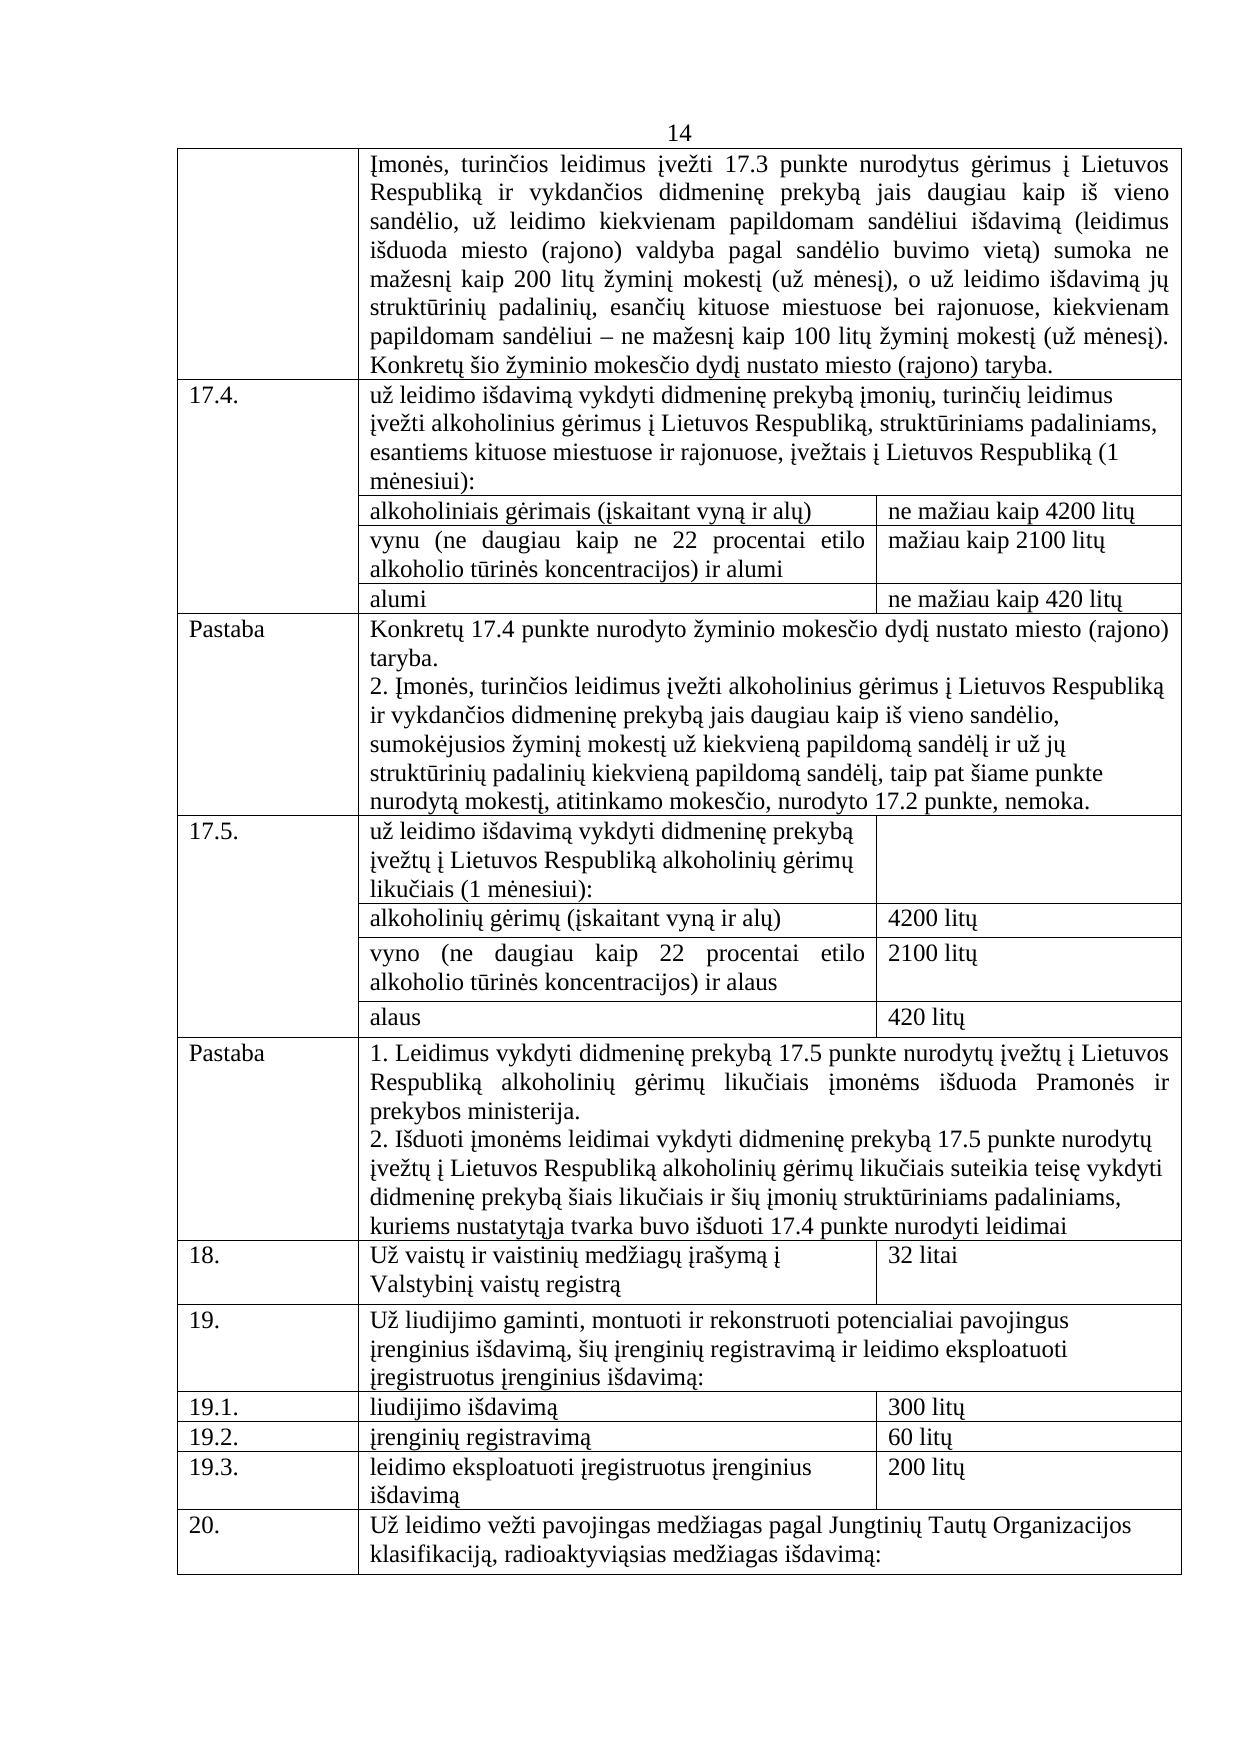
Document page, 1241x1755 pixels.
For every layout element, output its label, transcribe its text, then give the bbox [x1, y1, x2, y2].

table_cell 19.1. [178, 1392, 358, 1421]
table_cell vyno (ne daugiau kaip 22 procentai etilo alkoholio tūrinės koncentracijos) ir alaus [359, 938, 876, 1001]
table_cell alumi [359, 584, 876, 613]
table_cell 60 litų [877, 1422, 1181, 1451]
table_cell Konkretų 17.4 punkte nurodyto žyminio mokesčio dydį nustato miesto (rajono) taryba. 2. Įmonės, turinčios leidimus įvežti alkoholinius gėrimus į Lietuvos Respubliką ir vykdančios didmeninę prekybą jais daugiau kaip iš vieno sandėlio, sumokėjusios žyminį mokestį už kiekvieną papildomą sandėlį ir už jų struktūrinių padalinių kiekvieną papildomą sandėlį, taip pat šiame punkte nurodytą mokestį, atitinkamo mokesčio, nurodyto 17.2 punkte, nemoka. [359, 614, 1181, 815]
table_cell už leidimo išdavimą vykdyti didmeninę prekybą įvežtų į Lietuvos Respubliką alkoholinių gėrimų likučiais (1 mėnesiui): [359, 816, 876, 902]
table_cell 19.3. [178, 1452, 358, 1509]
table_cell 19. [178, 1305, 358, 1391]
table_cell leidimo eksploatuoti įregistruotus įrenginius išdavimą [359, 1452, 876, 1509]
table_cell [877, 816, 1181, 902]
table_cell 17.4. [178, 380, 358, 613]
table_cell liudijimo išdavimą [359, 1392, 876, 1421]
table_cell 18. [178, 1241, 358, 1304]
table_cell Už vaistų ir vaistinių medžiagų įrašymą į Valstybinį vaistų registrą [359, 1241, 876, 1304]
table_cell Pastaba [178, 614, 358, 815]
table_cell 4200 litų [877, 904, 1181, 937]
table_cell [178, 149, 358, 379]
table_cell ne mažiau kaip 420 litų [877, 584, 1181, 613]
table_cell alkoholinių gėrimų (įskaitant vyną ir alų) [359, 904, 876, 937]
table_cell Už liudijimo gaminti, montuoti ir rekonstruoti potencialiai pavojingus įrenginius išdavimą, šių įrenginių registravimą ir leidimo eksploatuoti įregistruotus įrenginius išdavimą: [359, 1305, 1181, 1391]
table_cell 200 litų [877, 1452, 1181, 1509]
table_cell vynu (ne daugiau kaip ne 22 procentai etilo alkoholio tūrinės koncentracijos) ir alumi [359, 526, 876, 583]
table_cell ne mažiau kaip 4200 litų [877, 496, 1181, 524]
table_cell 300 litų [877, 1392, 1181, 1421]
table_cell Pastaba [178, 1038, 358, 1239]
table_cell 2100 litų [877, 938, 1181, 1001]
table_cell 1. Leidimus vykdyti didmeninę prekybą 17.5 punkte nurodytų įvežtų į Lietuvos Respubliką alkoholinių gėrimų likučiais įmonėms išduoda Pramonės ir prekybos ministerija. 2. Išduoti įmonėms leidimai vykdyti didmeninę prekybą 17.5 punkte nurodytų įvežtų į Lietuvos Respubliką alkoholinių gėrimų likučiais suteikia teisę vykdyti didmeninę prekybą šiais likučiais ir šių įmonių struktūriniams padaliniams, kuriems nustatytąja tvarka buvo išduoti 17.4 punkte nurodyti leidimai [359, 1038, 1181, 1239]
table_cell alaus [359, 1002, 876, 1037]
table_cell 20. [178, 1510, 358, 1573]
table_cell 32 litai [877, 1241, 1181, 1304]
table_cell mažiau kaip 2100 litų [877, 526, 1181, 583]
table_cell 17.5. [178, 816, 358, 1037]
table_cell už leidimo išdavimą vykdyti didmeninę prekybą įmonių, turinčių leidimus įvežti alkoholinius gėrimus į Lietuvos Respubliką, struktūriniams padaliniams, esantiems kituose miestuose ir rajonuose, įvežtais į Lietuvos Respubliką (1 mėnesiui): [359, 380, 1181, 495]
table_cell 19.2. [178, 1422, 358, 1451]
table_cell Už leidimo vežti pavojingas medžiagas pagal Jungtinių Tautų Organizacijos klasifikaciją, radioaktyviąsias medžiagas išdavimą: [359, 1510, 1181, 1573]
table_cell Įmonės, turinčios leidimus įvežti 17.3 punkte nurodytus gėrimus į Lietuvos Respubliką ir vykdančios didmeninę prekybą jais daugiau kaip iš vieno sandėlio, už leidimo kiekvienam papildomam sandėliui išdavimą (leidimus išduoda miesto (rajono) valdyba pagal sandėlio buvimo vietą) sumoka ne mažesnį kaip 200 litų žyminį mokestį (už mėnesį), o už leidimo išdavimą jų struktūrinių padalinių, esančių kituose miestuose bei rajonuose, kiekvienam papildomam sandėliui – ne mažesnį kaip 100 litų žyminį mokestį (už mėnesį). Konkretų šio žyminio mokesčio dydį nustato miesto (rajono) taryba. [359, 149, 1181, 379]
table_cell įrenginių registravimą [359, 1422, 876, 1451]
table_cell 420 litų [877, 1002, 1181, 1037]
table_cell alkoholiniais gėrimais (įskaitant vyną ir alų) [359, 496, 876, 524]
